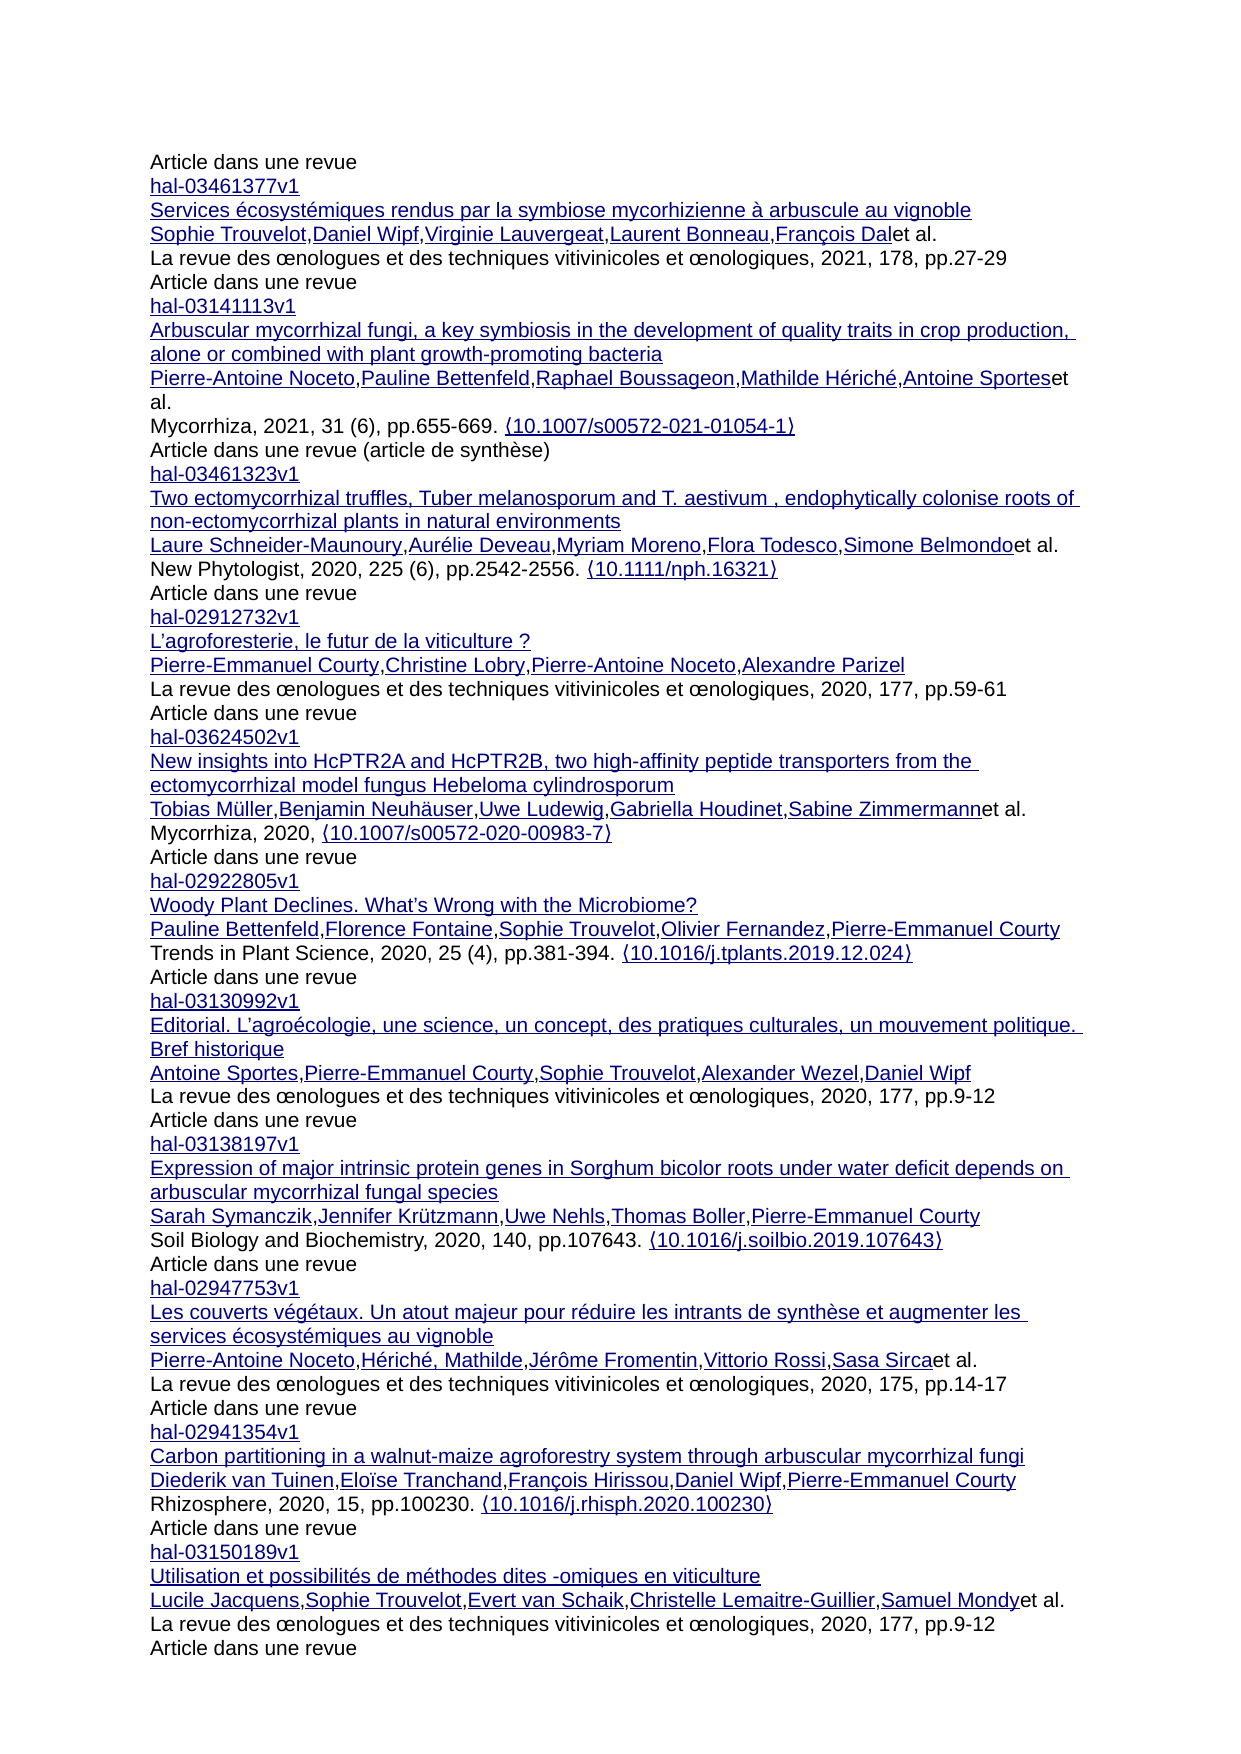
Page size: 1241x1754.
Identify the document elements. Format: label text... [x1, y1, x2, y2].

table_cell Article dans une revue hal-03461377v1 [150, 150, 1090, 198]
table_cell Arbuscular mycorrhizal fungi, a key symbiosis in the development of quality traits in crop production, alone or combined with plant growth-promoting bacteria Pierre-Antoine Noceto,Pauline Bettenfeld,Raphael Boussageon,Mathilde Hériché,Antoine Sporteset al. Mycorrhiza, 2021, 31 (6), pp.655-669. ⟨10.1007/s00572-021-01054-1⟩ Article dans une revue (article de synthèse) hal-03461323v1 [150, 318, 1090, 485]
table_cell Editorial. L’agroécologie, une science, un concept, des pratiques culturales, un mouvement politique. Bref historique Antoine Sportes,Pierre-Emmanuel Courty,Sophie Trouvelot,Alexander Wezel,Daniel Wipf La revue des œnologues et des techniques vitivinicoles et œnologiques, 2020, 177, pp.9-12 Article dans une revue hal-03138197v1 [150, 1013, 1090, 1156]
table_cell Two ectomycorrhizal truffles, Tuber melanosporum and T. aestivum , endophytically colonise roots of non‐ectomycorrhizal plants in natural environments Laure Schneider-Maunoury,Aurélie Deveau,Myriam Moreno,Flora Todesco,Simone Belmondoet al. New Phytologist, 2020, 225 (6), pp.2542-2556. ⟨10.1111/nph.16321⟩ Article dans une revue hal-02912732v1 [150, 485, 1090, 629]
table_cell L’agroforesterie, le futur de la viticulture ? Pierre-Emmanuel Courty,Christine Lobry,Pierre-Antoine Noceto,Alexandre Parizel La revue des œnologues et des techniques vitivinicoles et œnologiques, 2020, 177, pp.59-61 Article dans une revue hal-03624502v1 [150, 629, 1090, 749]
table_cell Expression of major intrinsic protein genes in Sorghum bicolor roots under water deficit depends on arbuscular mycorrhizal fungal species Sarah Symanczik,Jennifer Krützmann,Uwe Nehls,Thomas Boller,Pierre-Emmanuel Courty Soil Biology and Biochemistry, 2020, 140, pp.107643. ⟨10.1016/j.soilbio.2019.107643⟩ Article dans une revue hal-02947753v1 [150, 1156, 1090, 1300]
table_cell Les couverts végétaux. Un atout majeur pour réduire les intrants de synthèse et augmenter les services écosystémiques au vignoble Pierre-Antoine Noceto,Hériché, Mathilde,Jérôme Fromentin,Vittorio Rossi,Sasa Sircaet al. La revue des œnologues et des techniques vitivinicoles et œnologiques, 2020, 175, pp.14-17 Article dans une revue hal-02941354v1 [150, 1300, 1090, 1444]
table_cell Carbon partitioning in a walnut-maize agroforestry system through arbuscular mycorrhizal fungi Diederik van Tuinen,Eloïse Tranchand,François Hirissou,Daniel Wipf,Pierre-Emmanuel Courty Rhizosphere, 2020, 15, pp.100230. ⟨10.1016/j.rhisph.2020.100230⟩ Article dans une revue hal-03150189v1 [150, 1444, 1090, 1563]
table_cell Services écosystémiques rendus par la symbiose mycorhizienne à arbuscule au vignoble Sophie Trouvelot,Daniel Wipf,Virginie Lauvergeat,Laurent Bonneau,François Dalet al. La revue des œnologues et des techniques vitivinicoles et œnologiques, 2021, 178, pp.27-29 Article dans une revue hal-03141113v1 [150, 198, 1090, 318]
table_cell Woody Plant Declines. What’s Wrong with the Microbiome? Pauline Bettenfeld,Florence Fontaine,Sophie Trouvelot,Olivier Fernandez,Pierre-Emmanuel Courty Trends in Plant Science, 2020, 25 (4), pp.381-394. ⟨10.1016/j.tplants.2019.12.024⟩ Article dans une revue hal-03130992v1 [150, 893, 1090, 1012]
table_cell New insights into HcPTR2A and HcPTR2B, two high-affinity peptide transporters from the ectomycorrhizal model fungus Hebeloma cylindrosporum Tobias Müller,Benjamin Neuhäuser,Uwe Ludewig,Gabriella Houdinet,Sabine Zimmermannet al. Mycorrhiza, 2020, ⟨10.1007/s00572-020-00983-7⟩ Article dans une revue hal-02922805v1 [150, 749, 1090, 893]
table_cell Utilisation et possibilités de méthodes dites -omiques en viticulture Lucile Jacquens,Sophie Trouvelot,Evert van Schaik,Christelle Lemaitre-Guillier,Samuel Mondyet al. La revue des œnologues et des techniques vitivinicoles et œnologiques, 2020, 177, pp.9-12 Article dans une revue [150, 1564, 1090, 1659]
